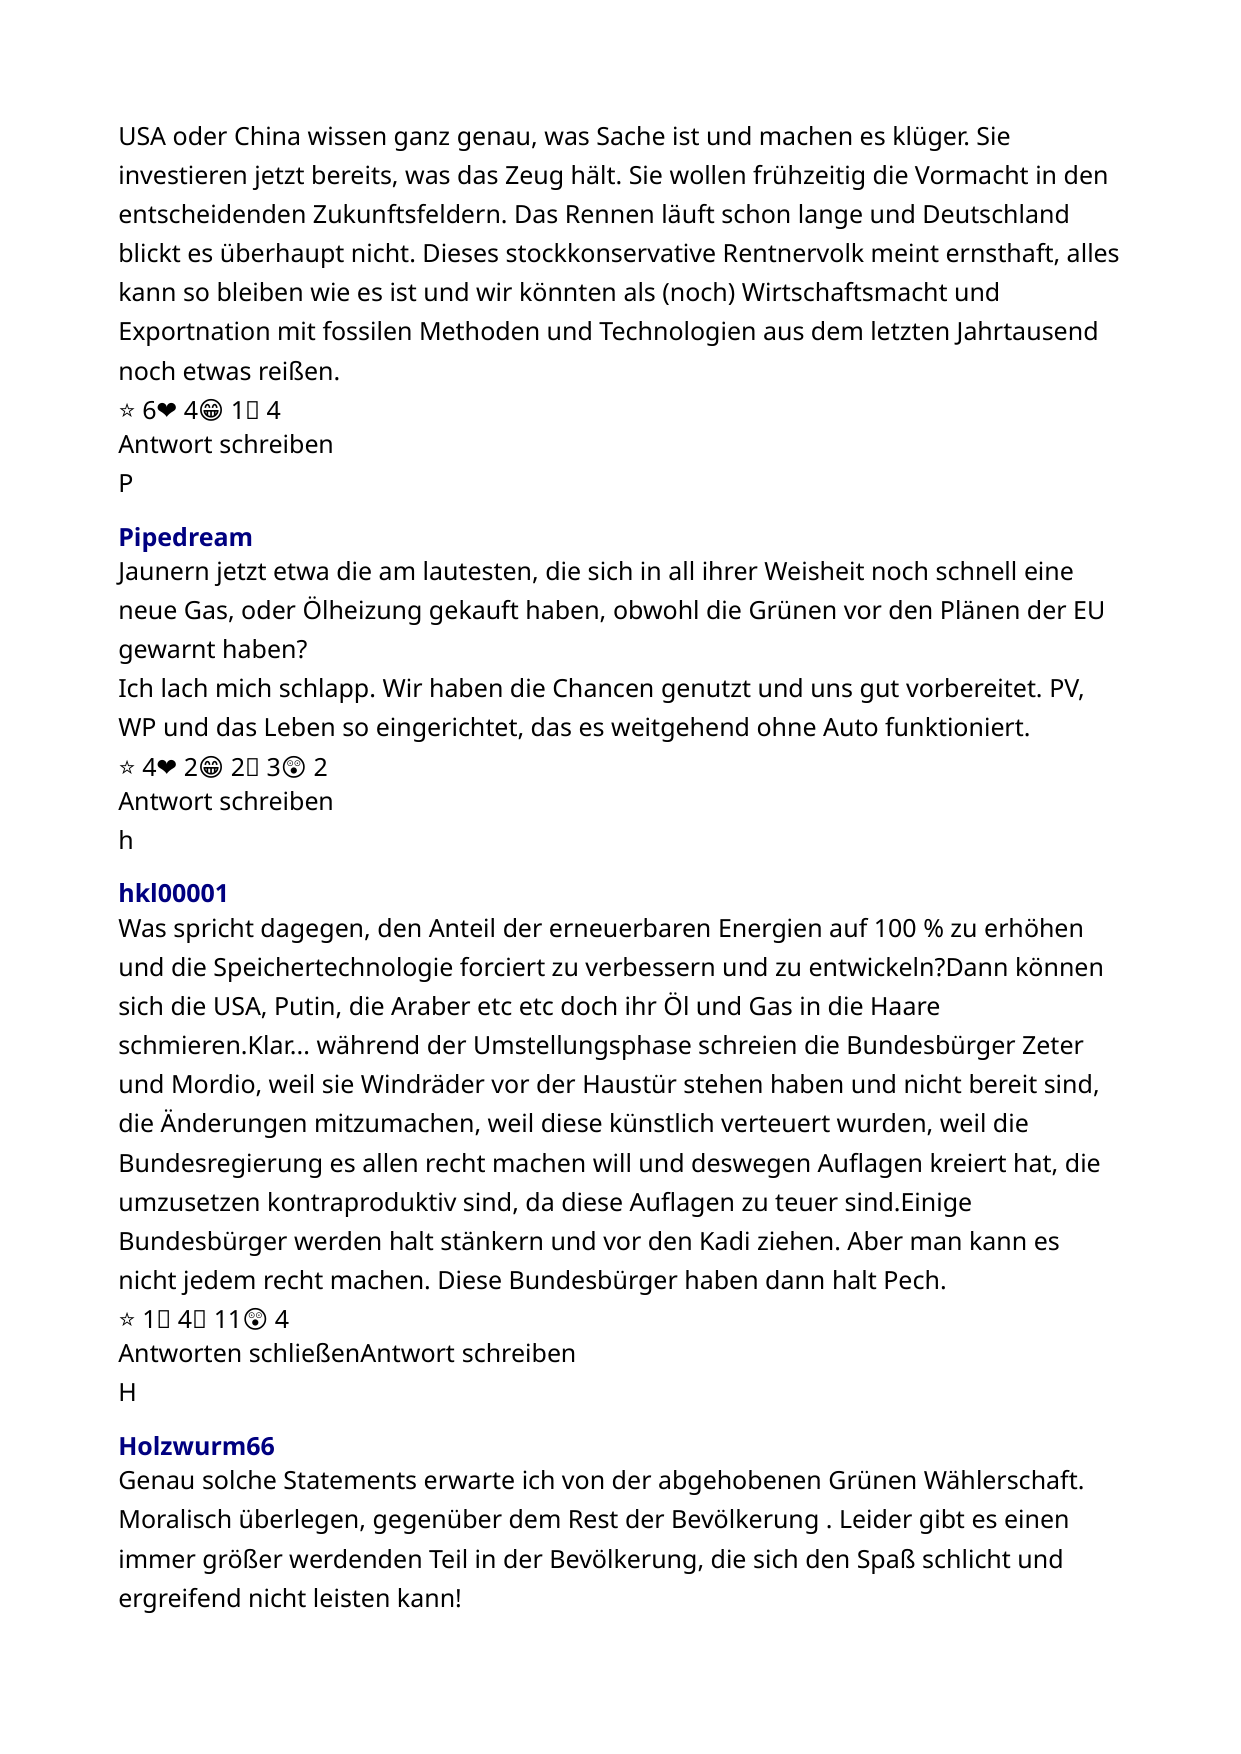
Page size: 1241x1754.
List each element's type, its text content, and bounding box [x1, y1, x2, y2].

subtitle Pipedream [118, 519, 1122, 553]
subtitle Holzwurm66 [118, 1429, 1122, 1463]
text Antwort schreiben [118, 783, 1122, 817]
subtitle hkl00001 [118, 876, 1122, 910]
text Was spricht dagegen, den Anteil der erneuerbaren Energien auf 100 % zu erhöhen und die Speichertechnologie forciert zu verbessern und zu entwickeln?Dann können sich die USA, Putin, die Araber etc etc doch ihr Öl und Gas in die Haare schmieren.Klar... während der Umstellungsphase schreien die Bundesbürger Zeter und Mordio, weil sie Windräder vor der Haustür stehen haben und nicht bereit sind, die Änderungen mitzumachen, weil diese künstlich verteuert wurden, weil die Bundesregierung es allen recht machen will und deswegen Auflagen kreiert hat, die umzusetzen kontraproduktiv sind, da diese Auflagen zu teuer sind.Einige Bundesbürger werden halt stänkern und vor den Kadi ziehen. Aber man kann es nicht jedem recht machen. Diese Bundesbürger haben dann halt Pech. [118, 910, 1122, 1297]
text Antwort schreiben [118, 426, 1122, 460]
text ⭐️ 1🙁 4🤨 11😲 4 [118, 1302, 1122, 1336]
text Ich lach mich schlapp. Wir haben die Chancen genutzt und uns gut vorbereitet. PV, WP und das Leben so eingerichtet, das es weitgehend ohne Auto funktioniert. [118, 671, 1122, 744]
text P [118, 466, 1122, 499]
text H [118, 1375, 1122, 1409]
text USA oder China wissen ganz genau, was Sache ist und machen es klüger. Sie investieren jetzt bereits, was das Zeug hält. Sie wollen frühzeitig die Vormacht in den entscheidenden Zukunftsfeldern. Das Rennen läuft schon lange und Deutschland blickt es überhaupt nicht. Dieses stockkonservative Rentnervolk meint ernsthaft, alles kann so bleiben wie es ist und wir könnten als (noch) Wirtschaftsmacht und Exportnation mit fossilen Methoden und Technologien aus dem letzten Jahrtausend noch etwas reißen. [118, 118, 1122, 387]
text ⭐️ 4❤️ 2😁 2🤨 3😲 2 [118, 749, 1122, 783]
text Antworten schließenAntwort schreiben [118, 1336, 1122, 1370]
text ⭐️ 6❤️ 4😁 1🤨 4 [118, 392, 1122, 426]
text h [118, 822, 1122, 856]
text Jaunern jetzt etwa die am lautesten, die sich in all ihrer Weisheit noch schnell eine neue Gas, oder Ölheizung gekauft haben, obwohl die Grünen vor den Plänen der EU gewarnt haben? [118, 553, 1122, 666]
text Genau solche Statements erwarte ich von der abgehobenen Grünen Wählerschaft. [118, 1463, 1122, 1497]
text Moralisch überlegen, gegenüber dem Rest der Bevölkerung . Leider gibt es einen immer größer werdenden Teil in der Bevölkerung, die sich den Spaß schlicht und ergreifend nicht leisten kann! [118, 1502, 1122, 1614]
